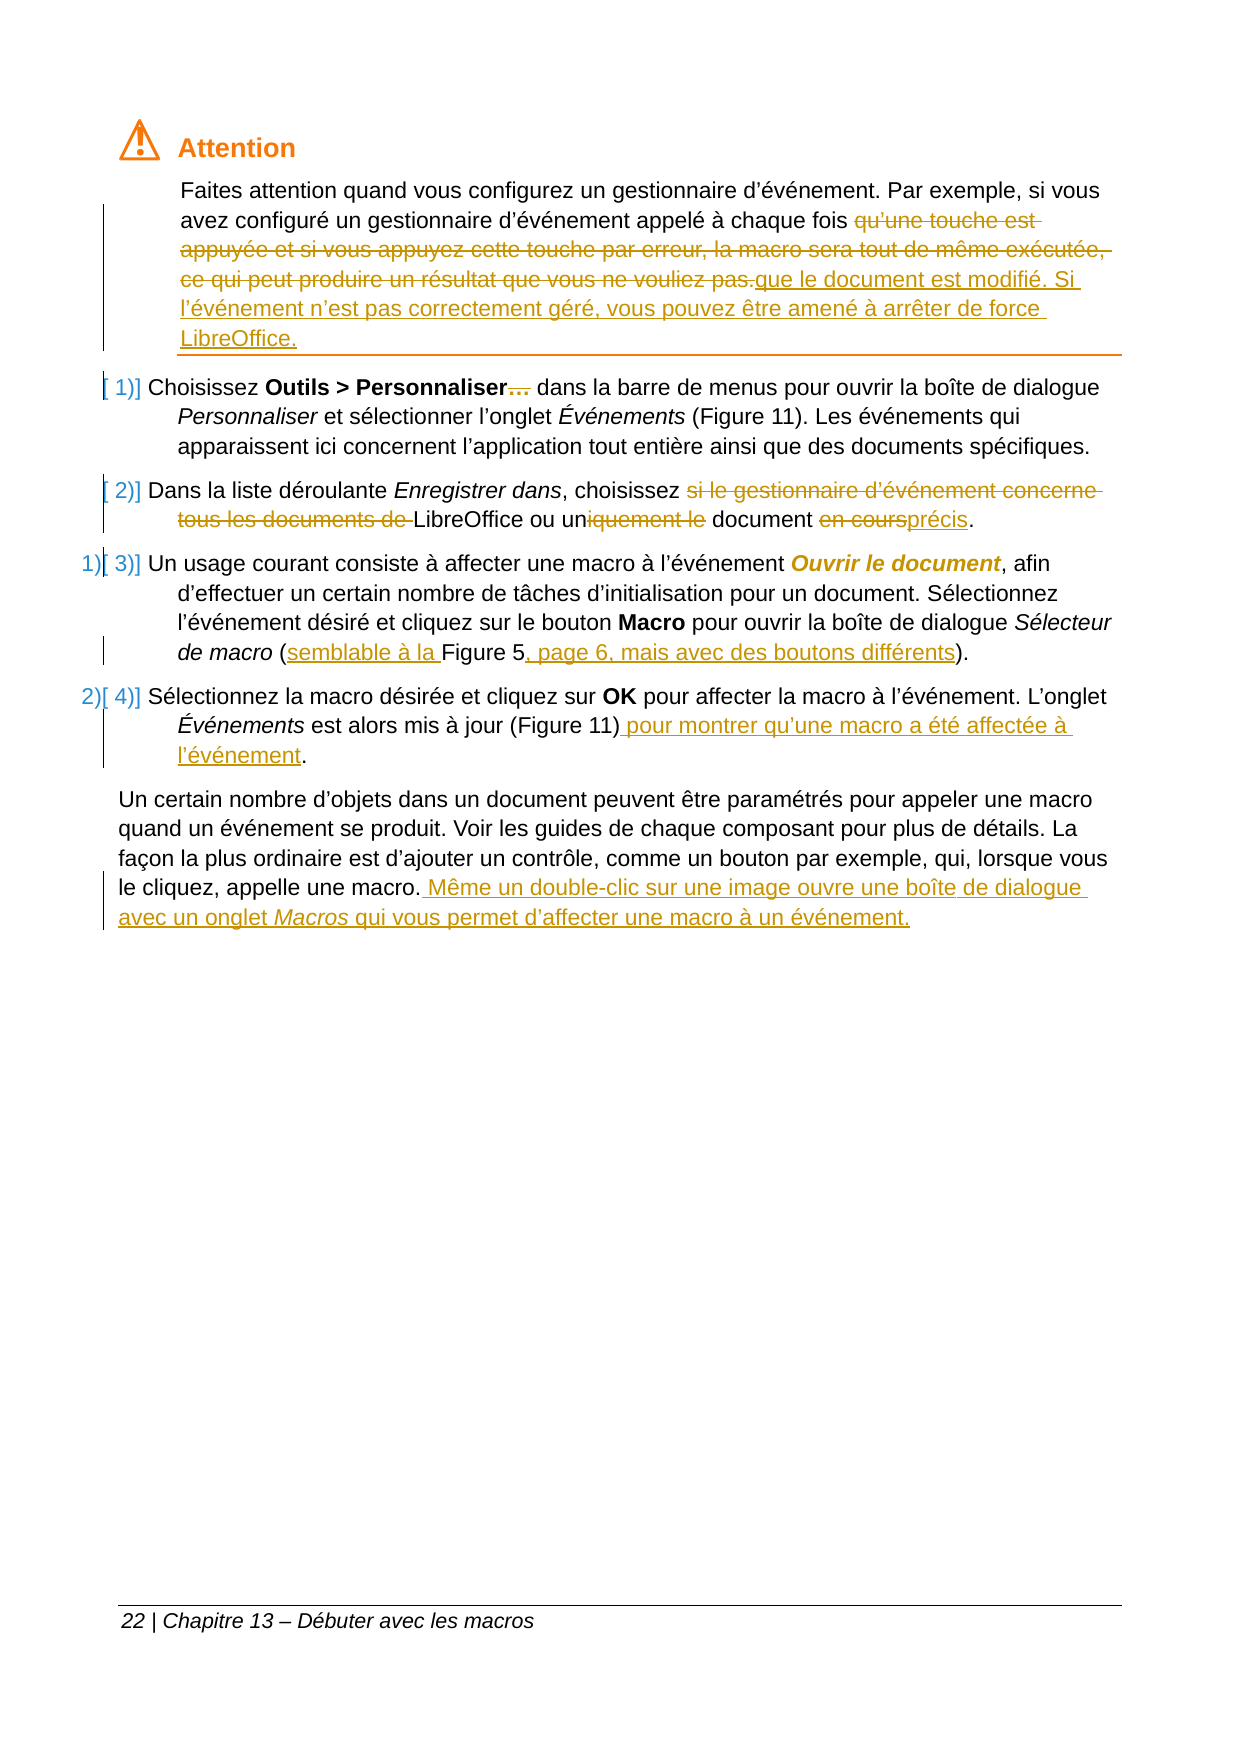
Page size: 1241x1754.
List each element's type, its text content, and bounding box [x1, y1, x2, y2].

text Un certain nombre d’objets dans un document peuvent être paramétrés pour appeler une macro quand un événement se produit. Voir les guides de chaque composant pour plus de détails. La façon la plus ordinaire est d’ajouter un contrôle, comme un bouton par exemple, qui, lorsque vous le cliquez, appelle une macro. Même un double-clic sur une image ouvre une boîte de dialogue avec un onglet Macros qui vous permet d’affecter une macro à un événement. [118, 783, 1122, 930]
list Un usage courant consiste à affecter une macro à l’événement Ouvrir le document, afin d’effectuer un certain nombre de tâches d’initialisation pour un document. Sélectionnez l’événement désiré et cliquez sur le bouton Macro pour ouvrir la boîte de dialogue Sélecteur de macro (semblable à la Figure 5, page 6, mais avec des boutons différents). [148, 547, 1122, 665]
list Dans la liste déroulante Enregistrer dans, choisissez LibreOffice ou un document précis. [148, 473, 1122, 532]
text Faites attention quand vous configurez un gestionnaire d’événement. Par exemple, si vous avez configuré un gestionnaire d’événement appelé à chaque fois que le document est modifié. Si l’événement n’est pas correctement géré, vous pouvez être amené à arrêter de force LibreOffice. [177, 171, 1122, 354]
list Choisissez Outils > Personnaliser dans la barre de menus pour ouvrir la boîte de dialogue Personnaliser et sélectionner l’onglet Événements (Figure 11). Les événements qui apparaissent ici concernent l’application tout entière ainsi que des documents spécifiques. [148, 371, 1122, 459]
list Sélectionnez la macro désirée et cliquez sur OK pour affecter la macro à l’événement. L’onglet Événements est alors mis à jour (Figure 11) pour montrer qu’une macro a été affectée à l’événement. [148, 679, 1122, 768]
list Attention [118, 118, 1122, 164]
